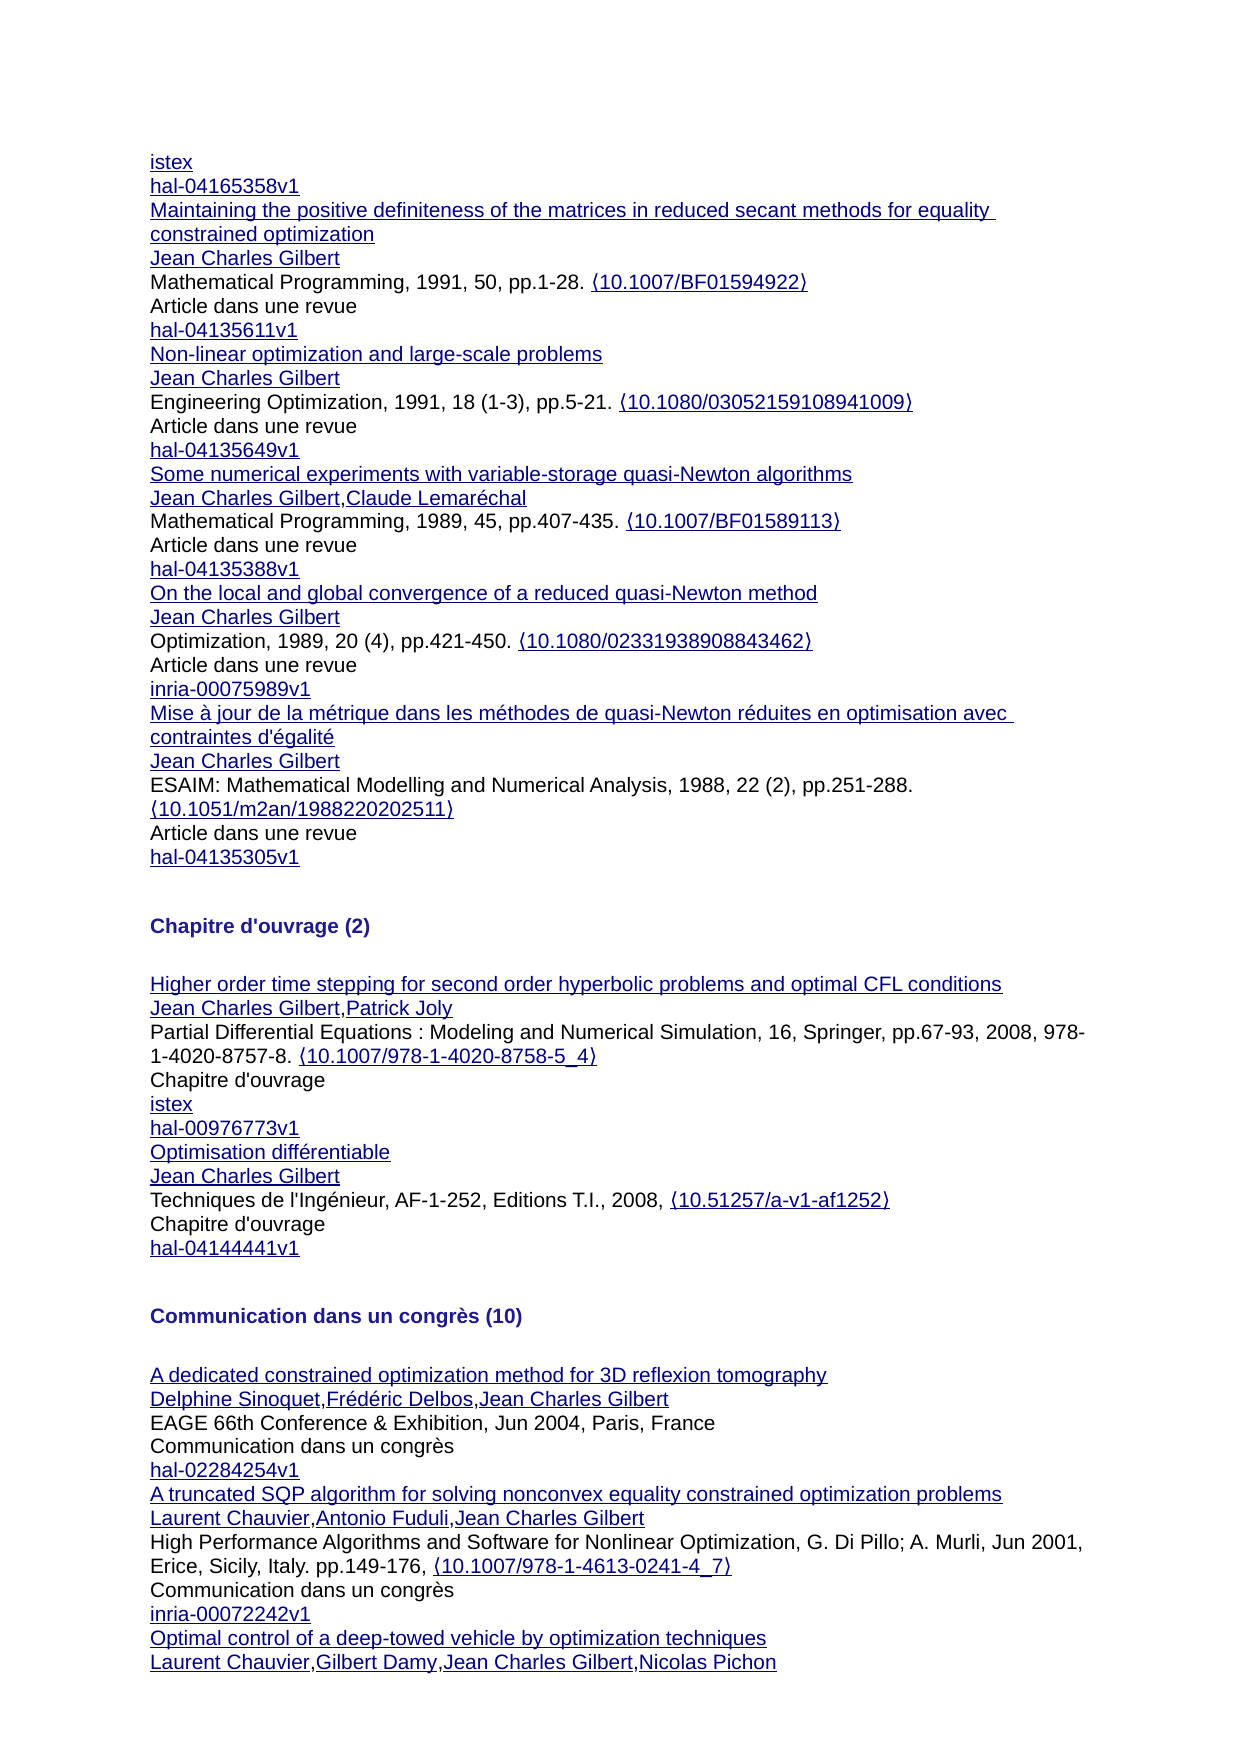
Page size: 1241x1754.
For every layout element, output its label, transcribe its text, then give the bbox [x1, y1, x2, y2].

table_cell A truncated SQP algorithm for solving nonconvex equality constrained optimization problems Laurent Chauvier,Antonio Fuduli,Jean Charles Gilbert High Performance Algorithms and Software for Nonlinear Optimization, G. Di Pillo; A. Murli, Jun 2001, Erice, Sicily, Italy. pp.149-176, ⟨10.1007/978-1-4613-0241-4_7⟩ Communication dans un congrès inria-00072242v1 [150, 1482, 1090, 1626]
table_cell istex hal-04165358v1 [150, 150, 1090, 198]
table_header A dedicated constrained optimization method for 3D reflexion tomography Delphine Sinoquet,Frédéric Delbos,Jean Charles Gilbert EAGE 66th Conference & Exhibition, Jun 2004, Paris, France Communication dans un congrès hal-02284254v1 [150, 1363, 1090, 1482]
subtitle Communication dans un congrès (10) [150, 1304, 1090, 1328]
table_cell Non-linear optimization and large-scale problems Jean Charles Gilbert Engineering Optimization, 1991, 18 (1-3), pp.5-21. ⟨10.1080/03052159108941009⟩ Article dans une revue hal-04135649v1 [150, 342, 1090, 461]
table_cell Optimisation différentiable Jean Charles Gilbert Techniques de l'Ingénieur, AF-1-252, Editions T.I., 2008, ⟨10.51257/a-v1-af1252⟩ Chapitre d'ouvrage hal-04144441v1 [150, 1140, 1090, 1259]
table_cell On the local and global convergence of a reduced quasi-Newton method Jean Charles Gilbert Optimization, 1989, 20 (4), pp.421-450. ⟨10.1080/02331938908843462⟩ Article dans une revue inria-00075989v1 [150, 581, 1090, 701]
subtitle Chapitre d'ouvrage (2) [150, 913, 1090, 937]
table_header Higher order time stepping for second order hyperbolic problems and optimal CFL conditions Jean Charles Gilbert,Patrick Joly Partial Differential Equations : Modeling and Numerical Simulation, 16, Springer, pp.67-93, 2008, 978-1-4020-8757-8. ⟨10.1007/978-1-4020-8758-5_4⟩ Chapitre d'ouvrage istex hal-00976773v1 [150, 972, 1090, 1139]
table_cell Some numerical experiments with variable-storage quasi-Newton algorithms Jean Charles Gilbert,Claude Lemaréchal Mathematical Programming, 1989, 45, pp.407-435. ⟨10.1007/BF01589113⟩ Article dans une revue hal-04135388v1 [150, 461, 1090, 581]
table_cell Mise à jour de la métrique dans les méthodes de quasi-Newton réduites en optimisation avec contraintes d'égalité Jean Charles Gilbert ESAIM: Mathematical Modelling and Numerical Analysis, 1988, 22 (2), pp.251-288. ⟨10.1051/m2an/1988220202511⟩ Article dans une revue hal-04135305v1 [150, 701, 1090, 869]
table_cell Maintaining the positive definiteness of the matrices in reduced secant methods for equality constrained optimization Jean Charles Gilbert Mathematical Programming, 1991, 50, pp.1-28. ⟨10.1007/BF01594922⟩ Article dans une revue hal-04135611v1 [150, 198, 1090, 342]
table_cell Optimal control of a deep-towed vehicle by optimization techniques Laurent Chauvier,Gilbert Damy,Jean Charles Gilbert,Nicolas Pichon [150, 1626, 1090, 1674]
